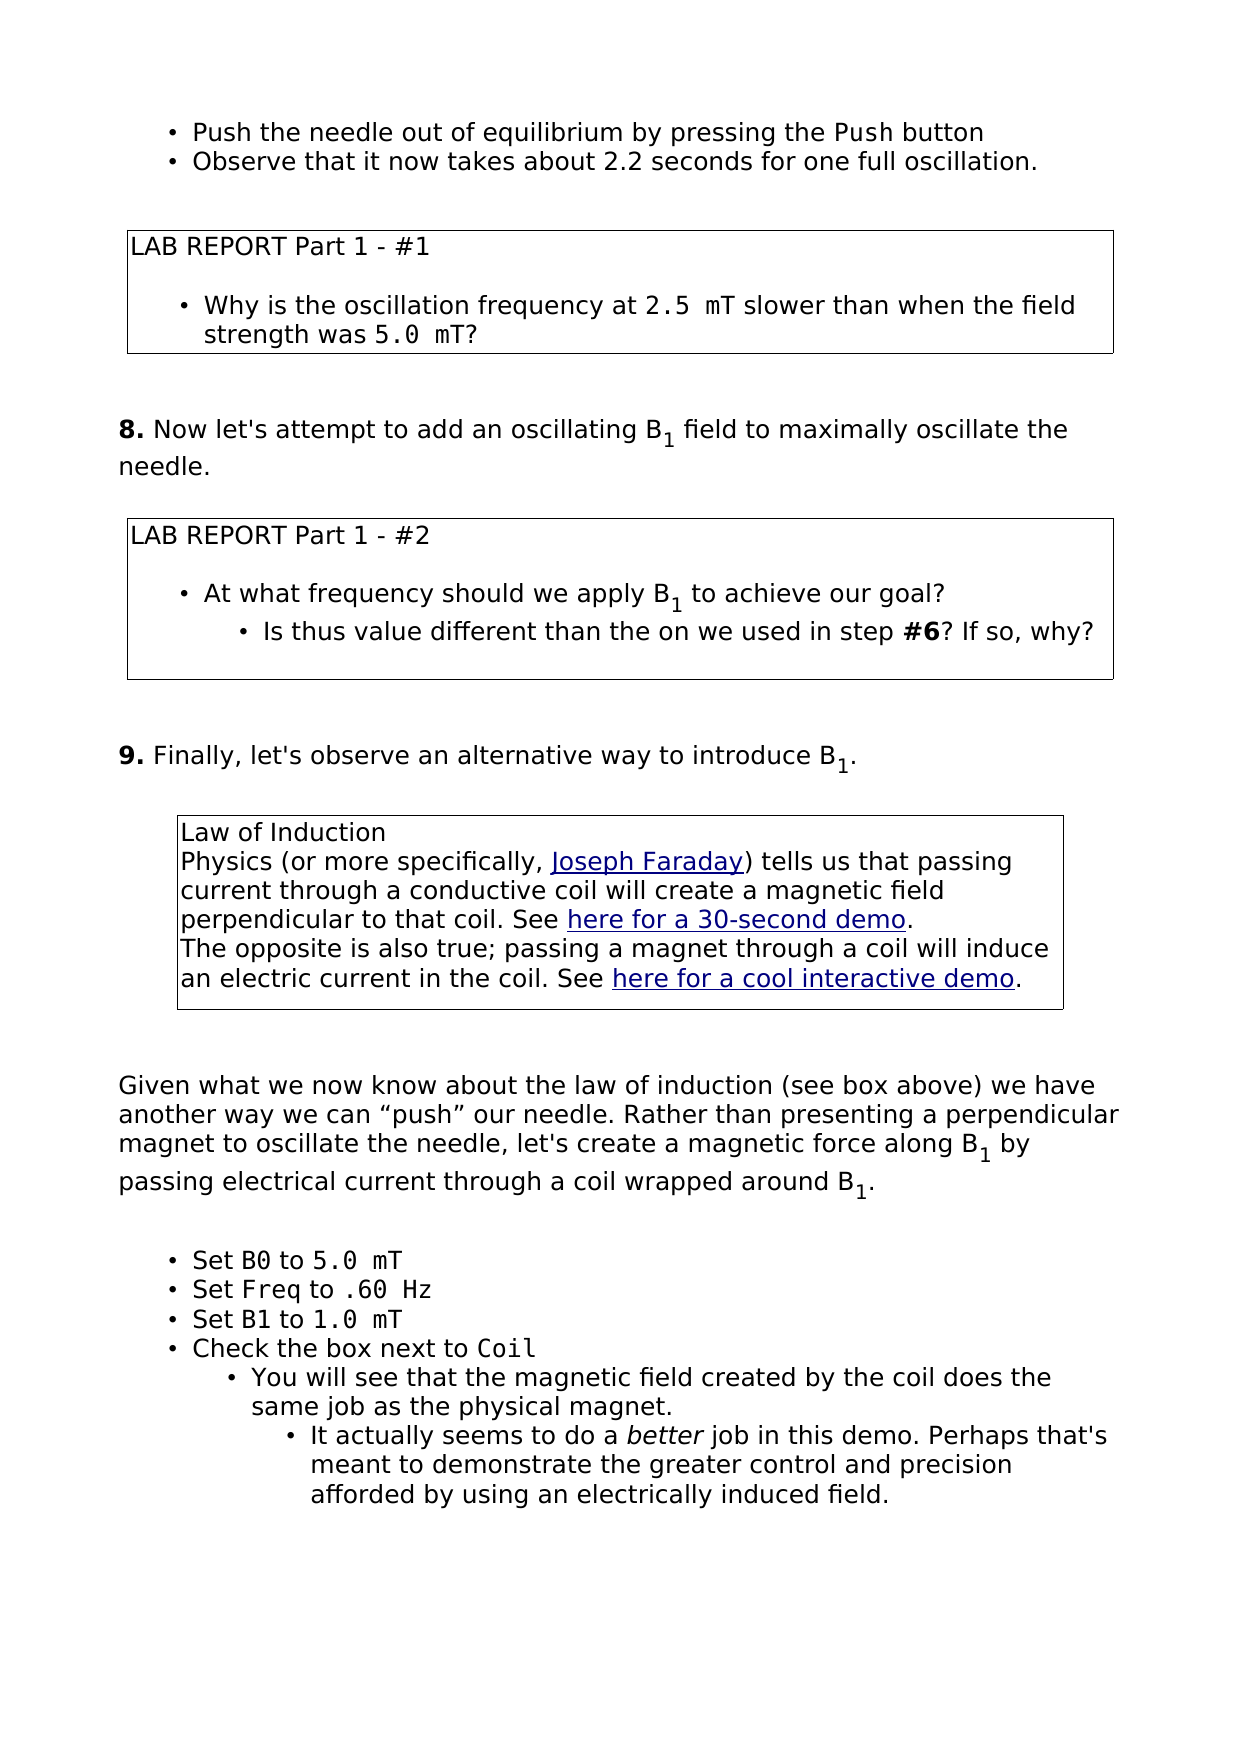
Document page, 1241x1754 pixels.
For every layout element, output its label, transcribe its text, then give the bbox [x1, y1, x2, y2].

list Push the needle out of equilibrium by pressing the Push button [177, 118, 1122, 147]
list Observe that it now takes about 2.2 seconds for one full oscillation. [177, 147, 1122, 176]
list Set B1 to 1.0 mT [177, 1305, 1122, 1334]
list It actually seems to do a better job in this demo. Perhaps that's meant to demonstrate the greater control and precision afforded by using an electrically induced field. [295, 1421, 1122, 1509]
list Set B0 to 5.0 mT [177, 1246, 1122, 1276]
list Check the box next to Coil [177, 1334, 1122, 1363]
table_header Law of Induction Physics (or more specifically, Joseph Faraday) tells us that passing current through a conductive coil will create a magnetic field perpendicular to that coil. See here for a 30-second demo. The opposite is also true; passing a magnet through a coil will induce an electric current in the coil. See here for a cool interactive demo. [178, 816, 1063, 1008]
text 9. Finally, let's observe an alternative way to introduce B1. [118, 741, 1122, 779]
table_header LAB REPORT Part 1 - #1 Why is the oscillation frequency at 2.5 mT slower than when the field strength was 5.0 mT? [128, 231, 1113, 352]
text 8. Now let's attempt to add an oscillating B1 field to maximally oscillate the needle. [118, 415, 1122, 482]
text Given what we now know about the law of induction (see box above) we have another way we can “push” our needle. Rather than presenting a perpendicular magnet to oscillate the needle, let's create a magnetic force along B1 by passing electrical current through a coil wrapped around B1. [118, 1071, 1122, 1204]
list Set Freq to .60 Hz [177, 1276, 1122, 1305]
list You will see that the magnetic field created by the coil does the same job as the physical magnet. [236, 1363, 1122, 1421]
table_header LAB REPORT Part 1 - #2 At what frequency should we apply B1 to achieve our goal? Is thus value different than the on we used in step #6? If so, why? [128, 519, 1113, 679]
